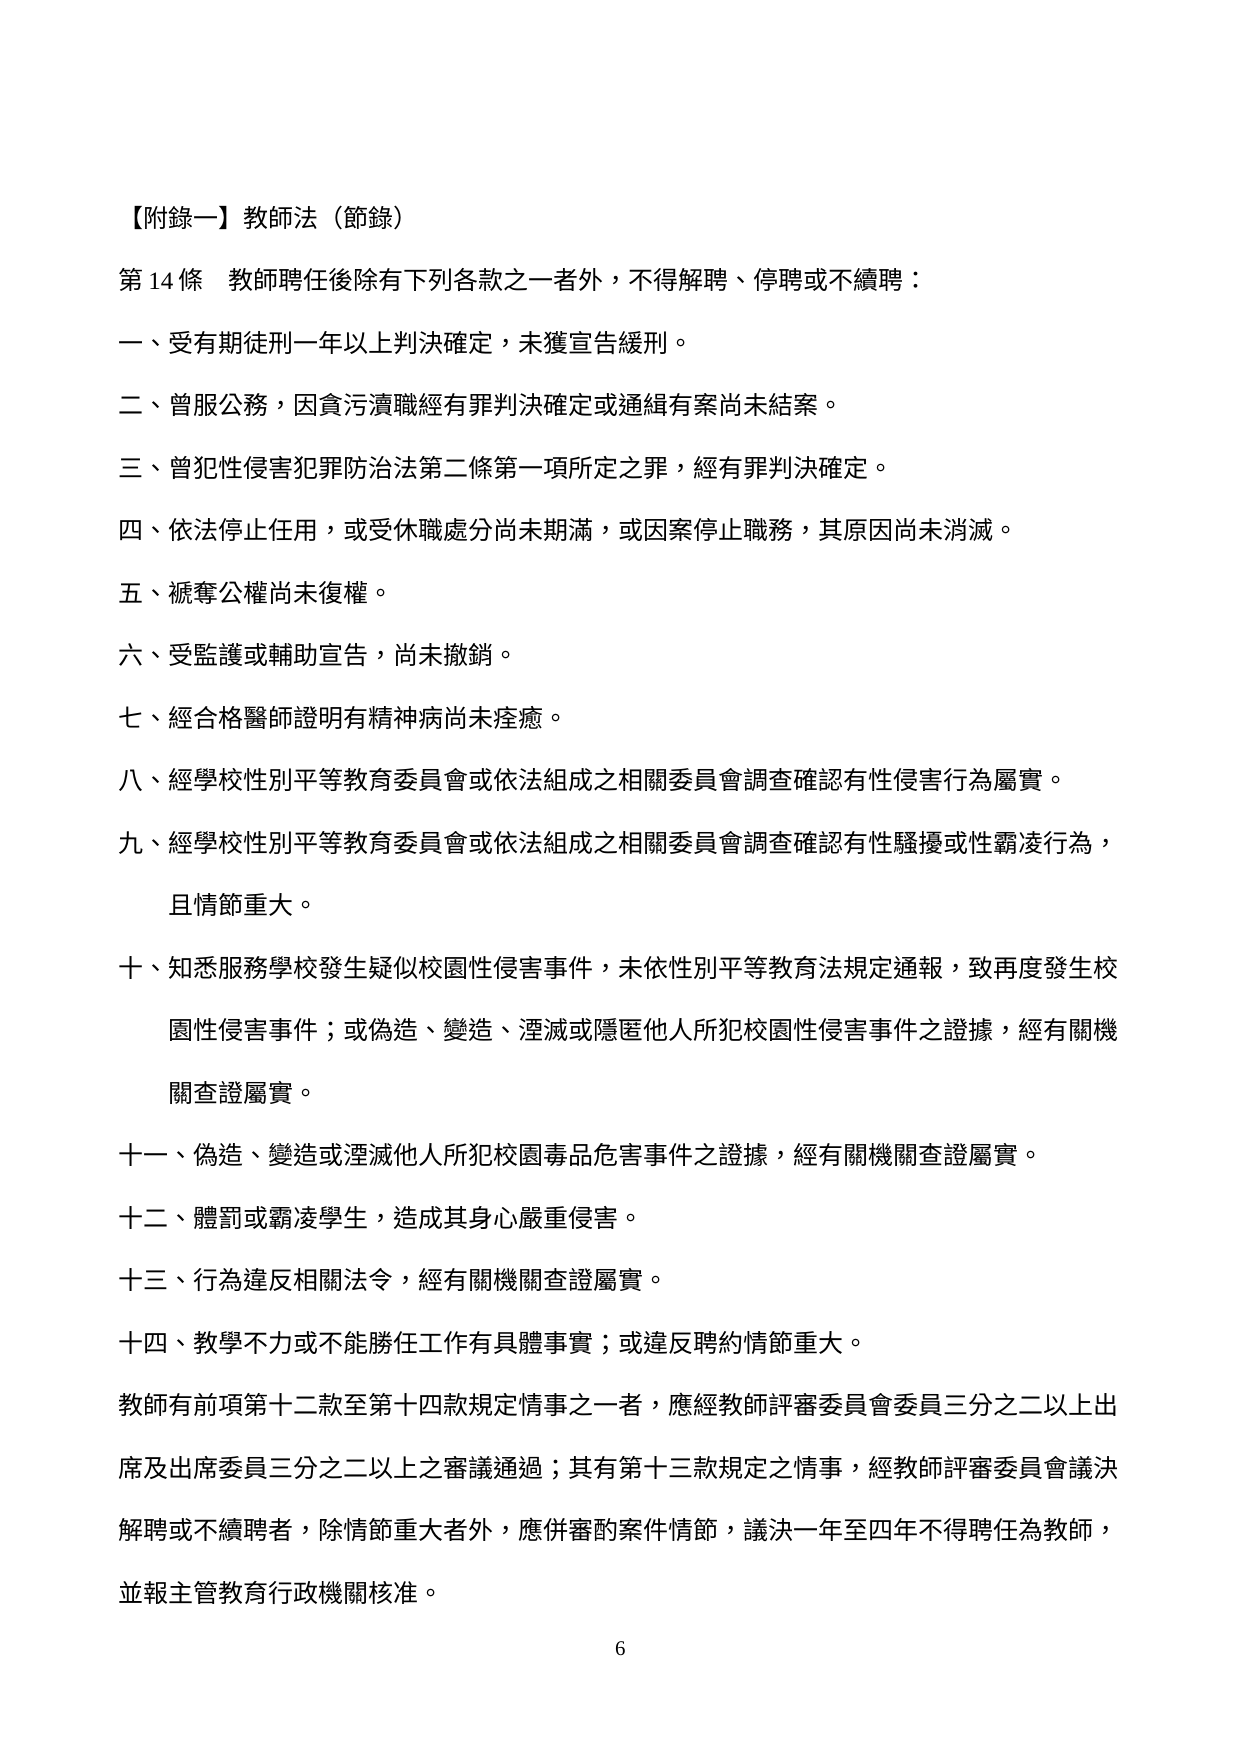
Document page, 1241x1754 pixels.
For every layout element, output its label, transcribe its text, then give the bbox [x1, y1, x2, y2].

text 五、褫奪公權尚未復權。 [118, 550, 1122, 612]
text 八、經學校性別平等教育委員會或依法組成之相關委員會調查確認有性侵害行為屬實。 [118, 737, 1122, 800]
text 教師有前項第十二款至第十四款規定情事之一者，應經教師評審委員會委員三分之二以上出席及出席委員三分之二以上之審議通過；其有第十三款規定之情事，經教師評審委員會議決解聘或不續聘者，除情節重大者外，應併審酌案件情節，議決一年至四年不得聘任為教師，並報主管教育行政機關核准。 [118, 1362, 1122, 1612]
text 十、知悉服務學校發生疑似校園性侵害事件，未依性別平等教育法規定通報，致再度發生校園性侵害事件；或偽造、變造、湮滅或隱匿他人所犯校園性侵害事件之證據，經有關機關查證屬實。 [118, 925, 262, 1112]
text 十四、教學不力或不能勝任工作有具體事實；或違反聘約情節重大。 [118, 1300, 262, 1362]
text 十一、偽造、變造或湮滅他人所犯校園毒品危害事件之證據，經有關機關查證屬實。 [1050, 1112, 1122, 1175]
text 十二、體罰或霸凌學生，造成其身心嚴重侵害。 [118, 1175, 262, 1237]
text 七、經合格醫師證明有精神病尚未痊癒。 [118, 675, 1122, 737]
text 一、受有期徒刑一年以上判決確定，未獲宣告緩刑。 [118, 300, 1122, 362]
text 四、依法停止任用，或受休職處分尚未期滿，或因案停止職務，其原因尚未消滅。 [118, 487, 1122, 550]
text 十四、教學不力或不能勝任工作有具體事實；或違反聘約情節重大。 [1050, 1300, 1122, 1362]
text 十一、偽造、變造或湮滅他人所犯校園毒品危害事件之證據，經有關機關查證屬實。 [118, 1112, 262, 1175]
text 十、知悉服務學校發生疑似校園性侵害事件，未依性別平等教育法規定通報，致再度發生校園性侵害事件；或偽造、變造、湮滅或隱匿他人所犯校園性侵害事件之證據，經有關機關查證屬實。 [1050, 925, 1122, 1112]
text 六、受監護或輔助宣告，尚未撤銷。 [118, 612, 1122, 675]
text 二、曾服公務，因貪污瀆職經有罪判決確定或通緝有案尚未結案。 [118, 362, 1122, 425]
text 十二、體罰或霸凌學生，造成其身心嚴重侵害。 [1050, 1175, 1122, 1237]
text 九、經學校性別平等教育委員會或依法組成之相關委員會調查確認有性騷擾或性霸凌行為，且情節重大。 [1050, 800, 1122, 925]
text 【附錄一】教師法（節錄） [118, 175, 1122, 237]
text 三、曾犯性侵害犯罪防治法第二條第一項所定之罪，經有罪判決確定。 [118, 425, 1122, 487]
text 十三、行為違反相關法令，經有關機關查證屬實。 [118, 1237, 262, 1300]
text 第14條 教師聘任後除有下列各款之一者外，不得解聘、停聘或不續聘： [118, 237, 1122, 300]
text 九、經學校性別平等教育委員會或依法組成之相關委員會調查確認有性騷擾或性霸凌行為，且情節重大。 [118, 800, 262, 925]
text 十三、行為違反相關法令，經有關機關查證屬實。 [1050, 1237, 1122, 1300]
